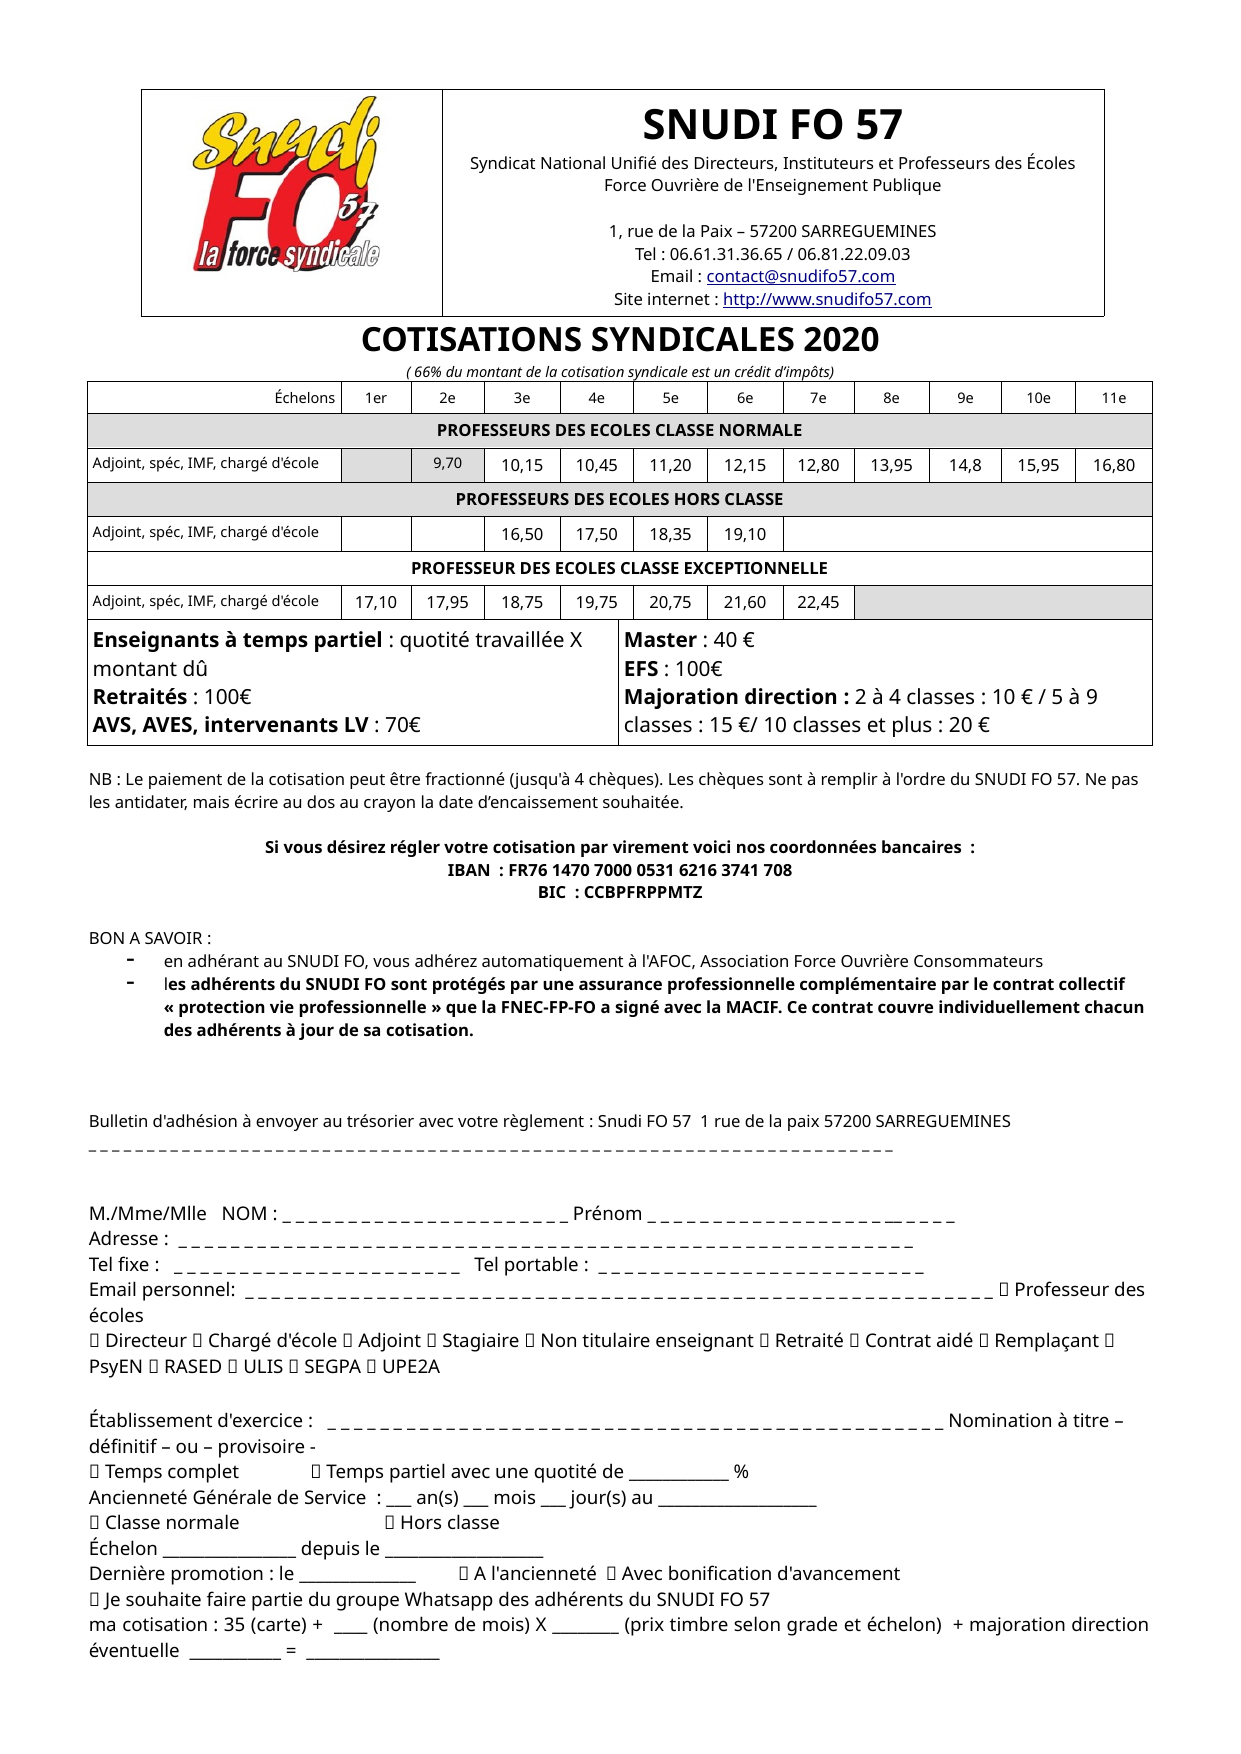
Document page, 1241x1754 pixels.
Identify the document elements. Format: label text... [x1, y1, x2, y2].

text Dernière promotion : le ______________  A l'ancienneté  Avec bonification d'avancement [88, 1561, 1152, 1586]
table_cell 14,8 [930, 449, 1001, 482]
table_cell 21,60 [708, 586, 783, 619]
table_cell PROFESSEUR DES ECOLES CLASSE EXCEPTIONNELLE [88, 552, 1152, 585]
text Établissement d'exercice : _ _ _ _ _ _ _ _ _ _ _ _ _ _ _ _ _ _ _ _ _ _ _ _ _ _ _ _ _ _ _ _ _ _ _ _ _ _ _ _ _ _ _ _ _ _ _ Nomination à titre – définitif – ou – provisoire - [88, 1407, 1152, 1458]
table_cell 12,15 [708, 449, 783, 482]
text  Classe normale  Hors classe [88, 1509, 1152, 1535]
text Si vous désirez régler votre cotisation par virement voici nos coordonnées bancaires : [88, 836, 1152, 858]
table_cell 19,75 [561, 586, 633, 619]
table_cell Adjoint, spéc, IMF, chargé d'école [88, 586, 341, 619]
text Email personnel: _ _ _ _ _ _ _ _ _ _ _ _ _ _ _ _ _ _ _ _ _ _ _ _ _ _ _ _ _ _ _ _ _ _ _ _ _ _ _ _ _ _ _ _ _ _ _ _ _ _ _ _ _ _ _ _ _  Professeur des écoles [88, 1277, 1152, 1328]
table_cell 20,75 [634, 586, 707, 619]
table_header Échelons [88, 382, 341, 413]
text ma cotisation : 35 (carte) + ____ (nombre de mois) X ________ (prix timbre selon grade et échelon) + majoration direction éventuelle ___________ = ________________ [88, 1612, 1152, 1663]
table_cell [855, 586, 1152, 619]
table_cell 10,45 [561, 449, 633, 482]
table_header 6e [708, 382, 783, 413]
table_cell Enseignants à temps partiel : quotité travaillée X montant dû Retraités : 100€ AVS, AVES, intervenants LV : 70€ [88, 620, 618, 745]
table_cell [342, 517, 411, 551]
table_header 5e [634, 382, 707, 413]
table_cell 9,70 [412, 449, 484, 482]
table_cell 17,10 [342, 586, 411, 619]
table_cell 13,95 [855, 449, 929, 482]
table_cell 17,95 [412, 586, 484, 619]
text Adresse : _ _ _ _ _ _ _ _ _ _ _ _ _ _ _ _ _ _ _ _ _ _ _ _ _ _ _ _ _ _ _ _ _ _ _ _ _ _ _ _ _ _ _ _ _ _ _ _ _ _ _ _ _ _ _ _ [88, 1226, 1152, 1251]
text Ancienneté Générale de Service : ___ an(s) ___ mois ___ jour(s) au ___________________ [88, 1484, 1152, 1509]
text _ _ _ _ _ _ _ _ _ _ _ _ _ _ _ _ _ _ _ _ _ _ _ _ _ _ _ _ _ _ _ _ _ _ _ _ _ _ _ _ _ _ _ _ _ _ _ _ _ _ _ _ _ _ _ _ _ _ _ _ _ _ _ _ _ _ _ _ _ [88, 1132, 1152, 1155]
table_cell 12,80 [784, 449, 854, 482]
table_cell [342, 449, 411, 482]
table_cell 16,80 [1076, 449, 1152, 482]
table_header 9e [930, 382, 1001, 413]
table_cell PROFESSEURS DES ECOLES HORS CLASSE [88, 483, 1152, 516]
table_header 10e [1002, 382, 1075, 413]
list en adhérant au SNUDI FO, vous adhérez automatiquement à l'AFOC, Association Force Ouvrière Consommateurs [126, 949, 1152, 972]
table_cell 22,45 [784, 586, 854, 619]
picture [187, 95, 396, 280]
table_header [142, 90, 442, 316]
list les adhérents du SNUDI FO sont protégés par une assurance professionnelle complémentaire par le contrat collectif « protection vie professionnelle » que la FNEC-FP-FO a signé avec la MACIF. Ce contrat couvre individuellement chacun des adhérents à jour de sa cotisation. [126, 972, 1152, 1041]
table_header SNUDI FO 57 Syndicat National Unifié des Directeurs, Instituteurs et Professeurs des Écoles Force Ouvrière de l'Enseignement Publique 1, rue de la Paix – 57200 SARREGUEMINES Tel : 06.61.31.36.65 / 06.81.22.09.03 Email : contact@snudifo57.com Site internet : http://www.snudifo57.com [443, 90, 1104, 316]
table_cell 19,10 [708, 517, 783, 551]
text BIC : CCBPFRPPMTZ [88, 881, 1152, 904]
table_cell Master : 40 € EFS : 100€ Majoration direction : 2 à 4 classes : 10 € / 5 à 9 classes : 15 €/ 10 classes et plus : 20 € [619, 620, 1152, 745]
text Tel fixe : _ _ _ _ _ _ _ _ _ _ _ _ _ _ _ _ _ _ _ _ _ _ Tel portable : _ _ _ _ _ _ _ _ _ _ _ _ _ _ _ _ _ _ _ _ _ _ _ _ _ [88, 1251, 1152, 1277]
table_cell PROFESSEURS DES ECOLES CLASSE NORMALE [88, 414, 1152, 447]
table_header 2e [412, 382, 484, 413]
table_header 4e [561, 382, 633, 413]
table_cell 16,50 [485, 517, 560, 551]
table_cell 17,50 [561, 517, 633, 551]
text COTISATIONS SYNDICALES 2020 [88, 316, 1152, 362]
table_cell 10,15 [485, 449, 560, 482]
text Échelon ________________ depuis le ___________________ [88, 1535, 1152, 1561]
table_cell Adjoint, spéc, IMF, chargé d'école [88, 517, 341, 551]
text  Je souhaite faire partie du groupe Whatsapp des adhérents du SNUDI FO 57 [88, 1586, 1152, 1612]
text NB : Le paiement de la cotisation peut être fractionné (jusqu'à 4 chèques). Les chèques sont à remplir à l'ordre du SNUDI FO 57. Ne pas les antidater, mais écrire au dos au crayon la date d’encaissement souhaitée. [88, 768, 1152, 813]
text  Directeur  Chargé d'école  Adjoint  Stagiaire  Non titulaire enseignant  Retraité  Contrat aidé  Remplaçant  PsyEN  RASED  ULIS  SEGPA  UPE2A [88, 1328, 1152, 1379]
table_cell 18,35 [634, 517, 707, 551]
table_header 7e [784, 382, 854, 413]
text IBAN : FR76 1470 7000 0531 6216 3741 708 [88, 858, 1152, 881]
table_header 3e [485, 382, 560, 413]
text ( 66% du montant de la cotisation syndicale est un crédit d’impôts) [88, 362, 1152, 381]
text M./Mme/Mlle NOM : _ _ _ _ _ _ _ _ _ _ _ _ _ _ _ _ _ _ _ _ _ _ Prénom _ _ _ _ _ _ _ _ _ _ _ _ _ _ _ _ _ _ __ _ _ _ _ [88, 1200, 1152, 1226]
table_cell [412, 517, 484, 551]
table_cell 18,75 [485, 586, 560, 619]
table_cell Adjoint, spéc, IMF, chargé d'école [88, 449, 341, 482]
table_cell [784, 517, 1152, 551]
table_header 1er [342, 382, 411, 413]
text  Temps complet  Temps partiel avec une quotité de ____________ % [88, 1458, 1152, 1484]
text Bulletin d'adhésion à envoyer au trésorier avec votre règlement : Snudi FO 57 1 rue de la paix 57200 SARREGUEMINES [88, 1109, 1152, 1132]
table_cell 15,95 [1002, 449, 1075, 482]
table_cell 11,20 [634, 449, 707, 482]
text BON A SAVOIR : [88, 927, 1152, 949]
table_header 11e [1076, 382, 1152, 413]
table_header 8e [855, 382, 929, 413]
